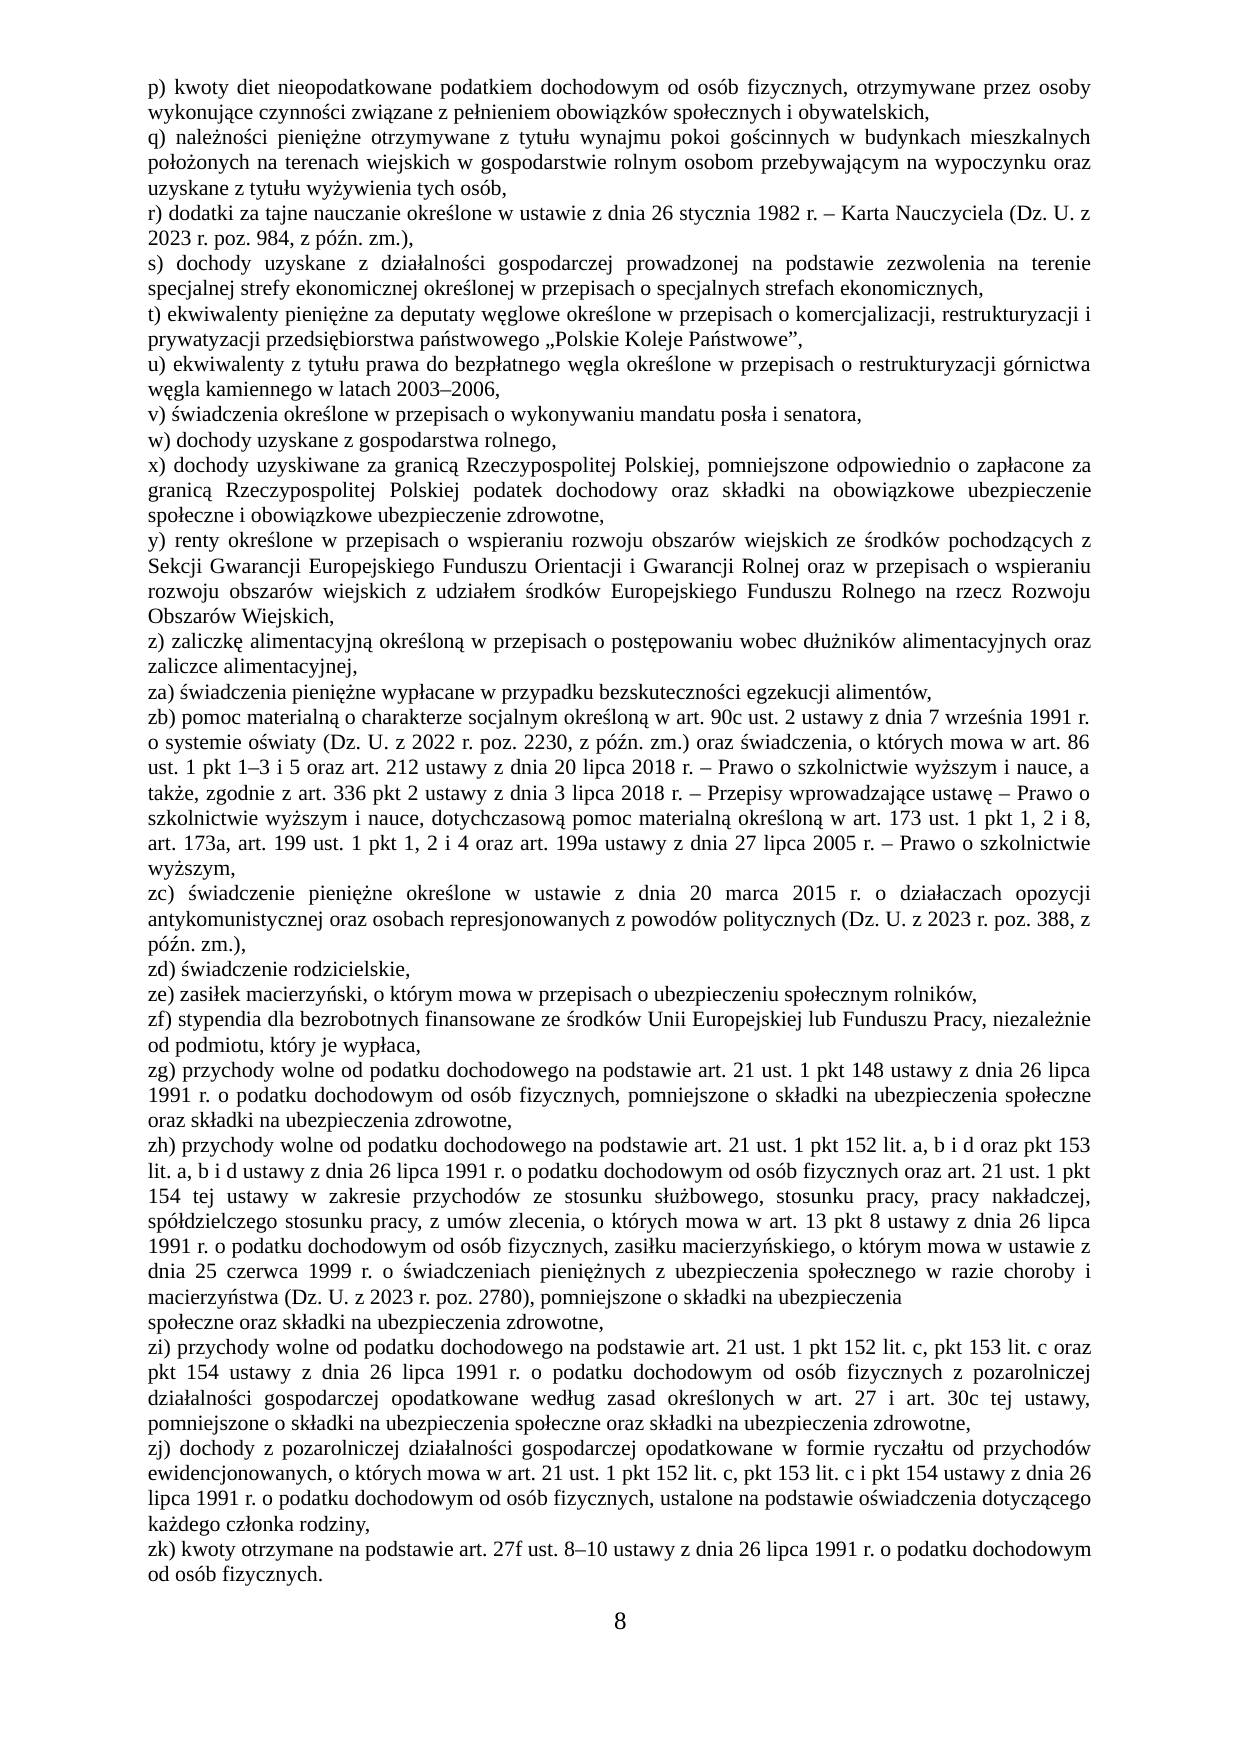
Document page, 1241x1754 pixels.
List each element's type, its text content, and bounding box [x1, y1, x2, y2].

text y) renty określone w przepisach o wspieraniu rozwoju obszarów wiejskich ze środków pochodzących z Sekcji Gwarancji Europejskiego Funduszu Orientacji i Gwarancji Rolnej oraz w przepisach o wspieraniu rozwoju obszarów wiejskich z udziałem środków Europejskiego Funduszu Rolnego na rzecz Rozwoju Obszarów Wiejskich, [148, 527, 1093, 628]
text v) świadczenia określone w przepisach o wykonywaniu mandatu posła i senatora, [148, 401, 1093, 427]
text t) ekwiwalenty pieniężne za deputaty węglowe określone w przepisach o komercjalizacji, restrukturyzacji i prywatyzacji przedsiębiorstwa państwowego „Polskie Koleje Państwowe”, [148, 301, 1093, 351]
text u) ekwiwalenty z tytułu prawa do bezpłatnego węgla określone w przepisach o restrukturyzacji górnictwa węgla kamiennego w latach 2003–2006, [148, 351, 1093, 401]
text x) dochody uzyskiwane za granicą Rzeczypospolitej Polskiej, pomniejszone odpowiednio o zapłacone za granicą Rzeczypospolitej Polskiej podatek dochodowy oraz składki na obowiązkowe ubezpieczenie społeczne i obowiązkowe ubezpieczenie zdrowotne, [148, 452, 1093, 527]
text w) dochody uzyskane z gospodarstwa rolnego, [148, 427, 1093, 452]
text za) świadczenia pieniężne wypłacane w przypadku bezskuteczności egzekucji alimentów, [148, 679, 1093, 704]
text z) zaliczkę alimentacyjną określoną w przepisach o postępowaniu wobec dłużników alimentacyjnych oraz zaliczce alimentacyjnej, [148, 628, 1093, 679]
text zf) stypendia dla bezrobotnych finansowane ze środków Unii Europejskiej lub Funduszu Pracy, niezależnie od podmiotu, który je wypłaca, [148, 1006, 1093, 1057]
text zj) dochody z pozarolniczej działalności gospodarczej opodatkowane w formie ryczałtu od przychodów ewidencjonowanych, o których mowa w art. 21 ust. 1 pkt 152 lit. c, pkt 153 lit. c i pkt 154 ustawy z dnia 26 lipca 1991 r. o podatku dochodowym od osób fizycznych, ustalone na podstawie oświadczenia dotyczącego każdego członka rodziny, [148, 1435, 1093, 1536]
text zk) kwoty otrzymane na podstawie art. 27f ust. 8–10 ustawy z dnia 26 lipca 1991 r. o podatku dochodowym od osób fizycznych. [148, 1536, 1093, 1586]
text zb) pomoc materialną o charakterze socjalnym określoną w art. 90c ust. 2 ustawy z dnia 7 września 1991 r. o systemie oświaty (Dz. U. z 2022 r. poz. 2230, z późn. zm.) oraz świadczenia, o których mowa w art. 86 ust. 1 pkt 1–3 i 5 oraz art. 212 ustawy z dnia 20 lipca 2018 r. – Prawo o szkolnictwie wyższym i nauce, a także, zgodnie z art. 336 pkt 2 ustawy z dnia 3 lipca 2018 r. – Przepisy wprowadzające ustawę – Prawo o szkolnictwie wyższym i nauce, dotychczasową pomoc materialną określoną w art. 173 ust. 1 pkt 1, 2 i 8, art. 173a, art. 199 ust. 1 pkt 1, 2 i 4 oraz art. 199a ustawy z dnia 27 lipca 2005 r. – Prawo o szkolnictwie wyższym, [148, 704, 1093, 880]
text zh) przychody wolne od podatku dochodowego na podstawie art. 21 ust. 1 pkt 152 lit. a, b i d oraz pkt 153 lit. a, b i d ustawy z dnia 26 lipca 1991 r. o podatku dochodowym od osób fizycznych oraz art. 21 ust. 1 pkt 154 tej ustawy w zakresie przychodów ze stosunku służbowego, stosunku pracy, pracy nakładczej, spółdzielczego stosunku pracy, z umów zlecenia, o których mowa w art. 13 pkt 8 ustawy z dnia 26 lipca 1991 r. o podatku dochodowym od osób fizycznych, zasiłku macierzyńskiego, o którym mowa w ustawie z dnia 25 czerwca 1999 r. o świadczeniach pieniężnych z ubezpieczenia społecznego w razie choroby i macierzyństwa (Dz. U. z 2023 r. poz. 2780), pomniejszone o składki na ubezpieczenia [148, 1132, 1093, 1309]
text ze) zasiłek macierzyński, o którym mowa w przepisach o ubezpieczeniu społecznym rolników, [148, 981, 1093, 1006]
text społeczne oraz składki na ubezpieczenia zdrowotne, [148, 1309, 1093, 1334]
text zg) przychody wolne od podatku dochodowego na podstawie art. 21 ust. 1 pkt 148 ustawy z dnia 26 lipca 1991 r. o podatku dochodowym od osób fizycznych, pomniejszone o składki na ubezpieczenia społeczne oraz składki na ubezpieczenia zdrowotne, [148, 1057, 1093, 1132]
text p) kwoty diet nieopodatkowane podatkiem dochodowym od osób fizycznych, otrzymywane przez osoby wykonujące czynności związane z pełnieniem obowiązków społecznych i obywatelskich, [148, 74, 1093, 124]
text r) dodatki za tajne nauczanie określone w ustawie z dnia 26 stycznia 1982 r. – Karta Nauczyciela (Dz. U. z 2023 r. poz. 984, z późn. zm.), [148, 200, 1093, 250]
text zc) świadczenie pieniężne określone w ustawie z dnia 20 marca 2015 r. o działaczach opozycji antykomunistycznej oraz osobach represjonowanych z powodów politycznych (Dz. U. z 2023 r. poz. 388, z późn. zm.), [148, 880, 1093, 956]
text q) należności pieniężne otrzymywane z tytułu wynajmu pokoi gościnnych w budynkach mieszkalnych położonych na terenach wiejskich w gospodarstwie rolnym osobom przebywającym na wypoczynku oraz uzyskane z tytułu wyżywienia tych osób, [148, 124, 1093, 200]
text s) dochody uzyskane z działalności gospodarczej prowadzonej na podstawie zezwolenia na terenie specjalnej strefy ekonomicznej określonej w przepisach o specjalnych strefach ekonomicznych, [148, 250, 1093, 301]
text zd) świadczenie rodzicielskie, [148, 956, 1093, 981]
text zi) przychody wolne od podatku dochodowego na podstawie art. 21 ust. 1 pkt 152 lit. c, pkt 153 lit. c oraz pkt 154 ustawy z dnia 26 lipca 1991 r. o podatku dochodowym od osób fizycznych z pozarolniczej działalności gospodarczej opodatkowane według zasad określonych w art. 27 i art. 30c tej ustawy, pomniejszone o składki na ubezpieczenia społeczne oraz składki na ubezpieczenia zdrowotne, [148, 1334, 1093, 1435]
